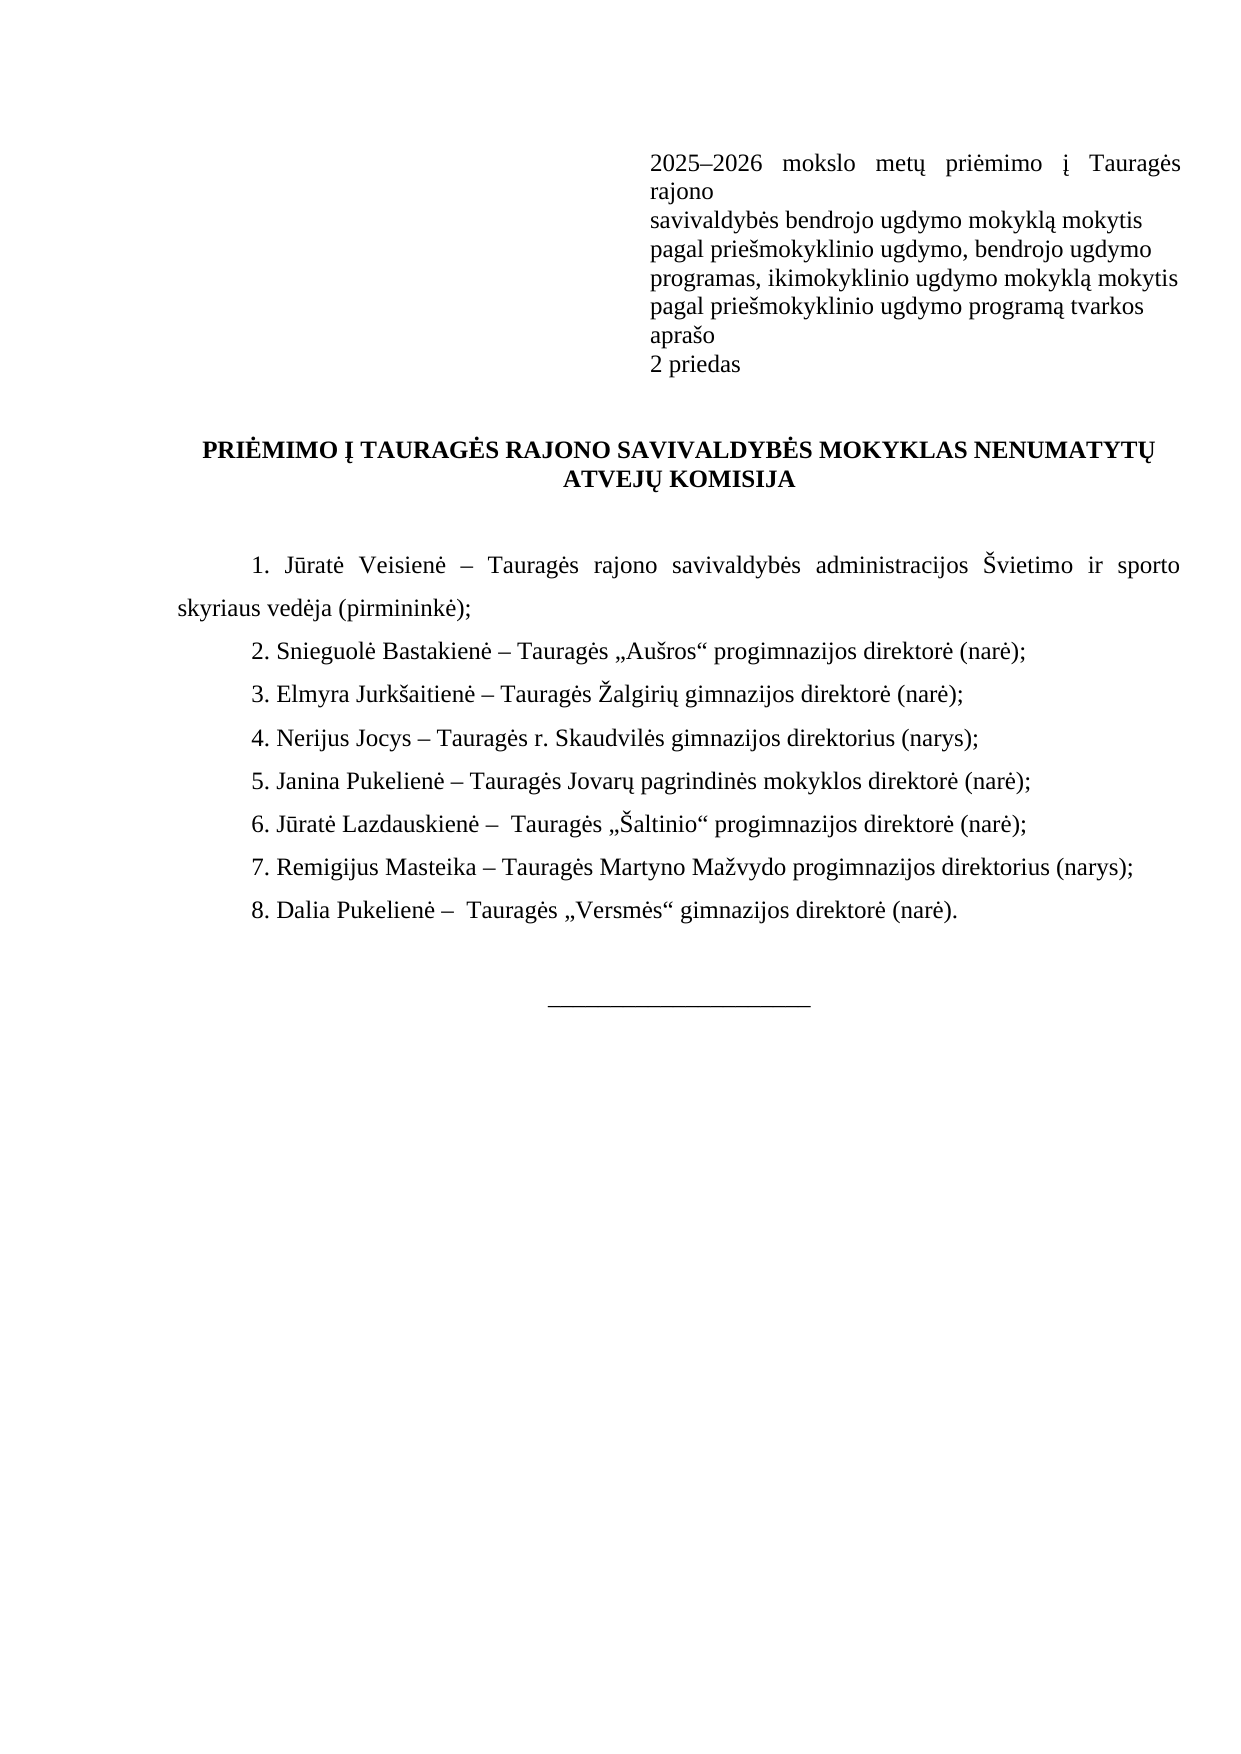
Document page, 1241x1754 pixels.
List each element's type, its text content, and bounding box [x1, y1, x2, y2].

text 2 priedas [650, 349, 1181, 378]
text savivaldybės bendrojo ugdymo mokyklą mokytis [650, 205, 1181, 234]
text pagal priešmokyklinio ugdymo programą tvarkos [650, 291, 1181, 320]
text 5. Janina Pukelienė – Tauragės Jovarų pagrindinės mokyklos direktorė (narė); [177, 766, 1181, 794]
text 2025–2026 mokslo metų priėmimo į Tauragės rajono [650, 148, 1181, 205]
text pagal priešmokyklinio ugdymo, bendrojo ugdymo [650, 234, 1181, 263]
text 4. Nerijus Jocys – Tauragės r. Skaudvilės gimnazijos direktorius (narys); [177, 723, 1181, 751]
text 6. Jūratė Lazdauskienė – Tauragės „Šaltinio“ progimnazijos direktorė (narė); [177, 809, 1181, 838]
text 1. Jūratė Veisienė – Tauragės rajono savivaldybės administracijos Švietimo ir sporto skyriaus vedėja (pirmininkė); [177, 550, 1181, 622]
text 3. Elmyra Jurkšaitienė – Tauragės Žalgirių gimnazijos direktorė (narė); [177, 679, 1181, 708]
text aprašo [650, 320, 1181, 349]
text programas, ikimokyklinio ugdymo mokyklą mokytis [650, 263, 1181, 291]
text 2. Snieguolė Bastakienė – Tauragės „Aušros“ progimnazijos direktorė (narė); [177, 636, 1181, 665]
text _____________________ [177, 981, 1181, 1010]
text 8. Dalia Pukelienė – Tauragės „Versmės“ gimnazijos direktorė (narė). [177, 895, 1181, 924]
text PRIĖMIMO į TAURAGĖS RAJONO SAVIVALDYBĖS MOKYKLAS NENUMATYTŲ ATVEJŲ KOMISIJA [177, 435, 1181, 493]
text 7. Remigijus Masteika – Tauragės Martyno Mažvydo progimnazijos direktorius (narys); [177, 852, 1181, 881]
